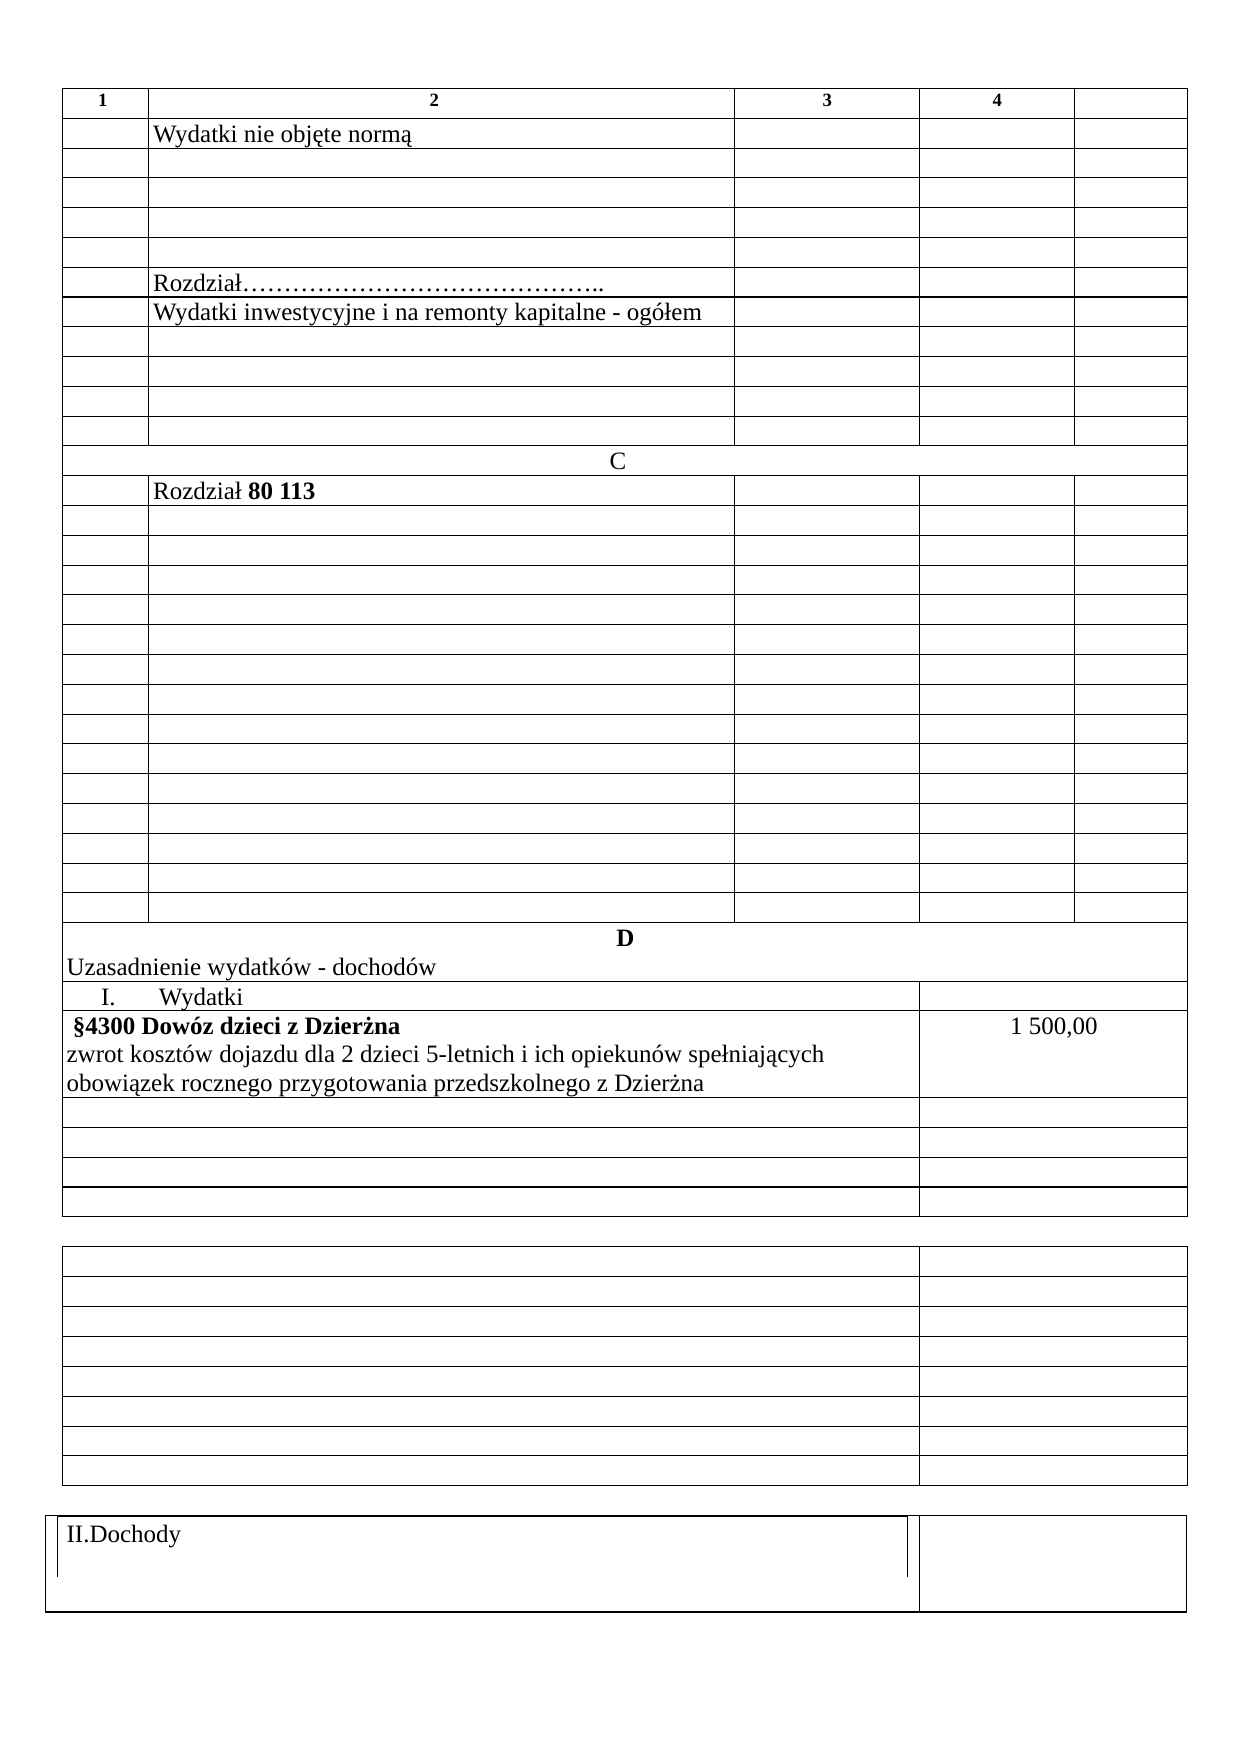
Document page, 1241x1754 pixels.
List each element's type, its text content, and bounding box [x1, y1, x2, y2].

table_cell [63, 327, 148, 356]
table_cell [63, 685, 148, 713]
table_cell [920, 476, 1074, 505]
table_cell [63, 417, 148, 445]
table_cell [1075, 625, 1187, 654]
table_cell [149, 655, 734, 684]
table_cell [149, 327, 734, 356]
table_cell [149, 595, 734, 624]
table_cell [735, 178, 919, 207]
table_cell [735, 655, 919, 684]
table_cell [149, 893, 734, 922]
table_cell [735, 595, 919, 624]
table_cell [920, 268, 1074, 296]
table_cell [1075, 774, 1187, 803]
table_cell [920, 834, 1074, 862]
table_cell [920, 298, 1074, 326]
table_cell [920, 119, 1074, 147]
table_cell [1075, 685, 1187, 713]
table_cell [63, 595, 148, 624]
table_cell [149, 387, 734, 416]
table_cell [149, 834, 734, 862]
table_cell Wydatki inwestycyjne i na remonty kapitalne - ogółem [149, 298, 734, 326]
table_cell [1075, 476, 1187, 505]
table_cell [920, 417, 1074, 445]
table_cell [920, 1098, 1187, 1127]
table_cell [920, 864, 1074, 892]
table_cell [920, 1307, 1187, 1336]
table_cell [149, 417, 734, 445]
table_cell [920, 1456, 1187, 1485]
table_cell [63, 625, 148, 654]
table_cell [920, 1128, 1187, 1157]
table_cell [920, 774, 1074, 803]
table_cell [920, 1337, 1187, 1366]
table_cell [920, 1427, 1187, 1455]
table_cell [1075, 834, 1187, 862]
table_cell [1075, 804, 1187, 833]
table_cell [1075, 595, 1187, 624]
table_cell [63, 1158, 919, 1186]
table_cell [1075, 536, 1187, 564]
table_cell [63, 1277, 919, 1306]
table_cell [149, 685, 734, 713]
table_header 2 [149, 89, 734, 118]
table_cell [920, 357, 1074, 386]
table_cell [63, 1307, 919, 1336]
table_cell D Uzasadnienie wydatków - dochodów [63, 923, 1187, 981]
table_cell [735, 476, 919, 505]
table_cell [63, 864, 148, 892]
table_header 3 [735, 89, 919, 118]
table_cell [1075, 357, 1187, 386]
table_cell C [63, 446, 1187, 475]
table_cell [63, 1367, 919, 1396]
table_cell [1075, 655, 1187, 684]
table_cell [735, 893, 919, 922]
table_cell [920, 1158, 1187, 1186]
table_cell [920, 744, 1074, 773]
table_cell I. Wydatki [63, 982, 919, 1010]
table_cell [63, 387, 148, 416]
table_cell [149, 715, 734, 743]
table_cell [63, 476, 148, 505]
table_cell [1075, 417, 1187, 445]
table_cell [63, 1456, 919, 1485]
table_cell [735, 774, 919, 803]
table_cell [149, 208, 734, 237]
table_cell [920, 327, 1074, 356]
table_header 4 [920, 89, 1074, 118]
table_cell [735, 625, 919, 654]
table_cell [63, 506, 148, 535]
table_cell [735, 536, 919, 564]
table_cell [920, 1188, 1187, 1216]
table_cell [63, 1098, 919, 1127]
table_cell [920, 387, 1074, 416]
table_cell [149, 744, 734, 773]
table_cell [735, 268, 919, 296]
table_cell [920, 238, 1074, 267]
table_cell [149, 149, 734, 177]
table_header [920, 1247, 1187, 1276]
table_cell Rozdział…………………………………….. [149, 268, 734, 296]
table_cell [1075, 864, 1187, 892]
table_cell [63, 119, 148, 147]
table_header [920, 1516, 1186, 1611]
table_cell [149, 864, 734, 892]
table_cell [63, 1188, 919, 1216]
table_cell [63, 1397, 919, 1426]
table_cell [149, 774, 734, 803]
table_cell [735, 834, 919, 862]
table_cell [63, 566, 148, 594]
table_cell 1 500,00 [920, 1011, 1187, 1097]
table_cell [920, 625, 1074, 654]
table_cell [63, 178, 148, 207]
table_cell §4300 Dowóz dzieci z Dzierżna zwrot kosztów dojazdu dla 2 dzieci 5-letnich i ich opiekunów spełniających obowiązek rocznego przygotowania przedszkolnego z Dzierżna [63, 1011, 919, 1097]
table_cell [63, 893, 148, 922]
table_cell [920, 982, 1187, 1010]
table_cell [63, 298, 148, 326]
table_cell [1075, 208, 1187, 237]
table_header 1 [63, 89, 148, 118]
table_cell [1075, 327, 1187, 356]
table_cell [735, 327, 919, 356]
table_cell [63, 149, 148, 177]
table_cell [1075, 268, 1187, 296]
table_cell [1075, 238, 1187, 267]
table_cell [149, 506, 734, 535]
table_cell [920, 595, 1074, 624]
table_cell [1075, 387, 1187, 416]
table_cell [149, 357, 734, 386]
table_cell [63, 208, 148, 237]
table_header [63, 1247, 919, 1276]
table_cell [63, 774, 148, 803]
table_cell [735, 804, 919, 833]
table_cell [920, 1277, 1187, 1306]
table_cell [63, 268, 148, 296]
table_cell [63, 804, 148, 833]
table_cell [735, 387, 919, 416]
table_cell [920, 1397, 1187, 1426]
table_cell [149, 238, 734, 267]
table_cell [735, 506, 919, 535]
table_cell [735, 685, 919, 713]
table_cell [920, 715, 1074, 743]
table_cell [63, 357, 148, 386]
table_cell [63, 536, 148, 564]
table_cell [920, 655, 1074, 684]
table_cell [920, 893, 1074, 922]
table_cell [63, 1337, 919, 1366]
table_cell Rozdział 80 113 [149, 476, 734, 505]
table_cell [63, 715, 148, 743]
table_cell Wydatki nie objęte normą [149, 119, 734, 147]
table_cell [735, 119, 919, 147]
table_cell [920, 804, 1074, 833]
table_cell [735, 238, 919, 267]
table_cell [63, 834, 148, 862]
table_cell [1075, 744, 1187, 773]
table_cell [1075, 566, 1187, 594]
table_cell [920, 566, 1074, 594]
table_cell [920, 536, 1074, 564]
table_cell [149, 625, 734, 654]
table_cell [149, 566, 734, 594]
table_cell [149, 536, 734, 564]
table_header [1075, 89, 1187, 118]
table_cell [149, 804, 734, 833]
table_cell [735, 208, 919, 237]
table_cell [1075, 715, 1187, 743]
table_cell [920, 685, 1074, 713]
table_cell [735, 715, 919, 743]
table_cell [735, 298, 919, 326]
table_cell [735, 149, 919, 177]
table_cell [1075, 893, 1187, 922]
table_cell [735, 864, 919, 892]
table_cell [920, 1367, 1187, 1396]
table_cell [920, 208, 1074, 237]
table_cell [735, 566, 919, 594]
table_cell [1075, 178, 1187, 207]
table_cell [1075, 119, 1187, 147]
table_cell [149, 178, 734, 207]
table_cell [735, 417, 919, 445]
table_cell [63, 238, 148, 267]
table_cell [920, 506, 1074, 535]
table_cell [920, 149, 1074, 177]
table_cell [63, 1128, 919, 1157]
table_cell [1075, 506, 1187, 535]
table_cell [1075, 149, 1187, 177]
table_cell [735, 357, 919, 386]
table_header Dochody [46, 1516, 919, 1611]
table_cell [920, 178, 1074, 207]
table_cell [63, 655, 148, 684]
table_cell [63, 744, 148, 773]
table_cell [1075, 298, 1187, 326]
table_cell [735, 744, 919, 773]
table_cell [63, 1427, 919, 1455]
